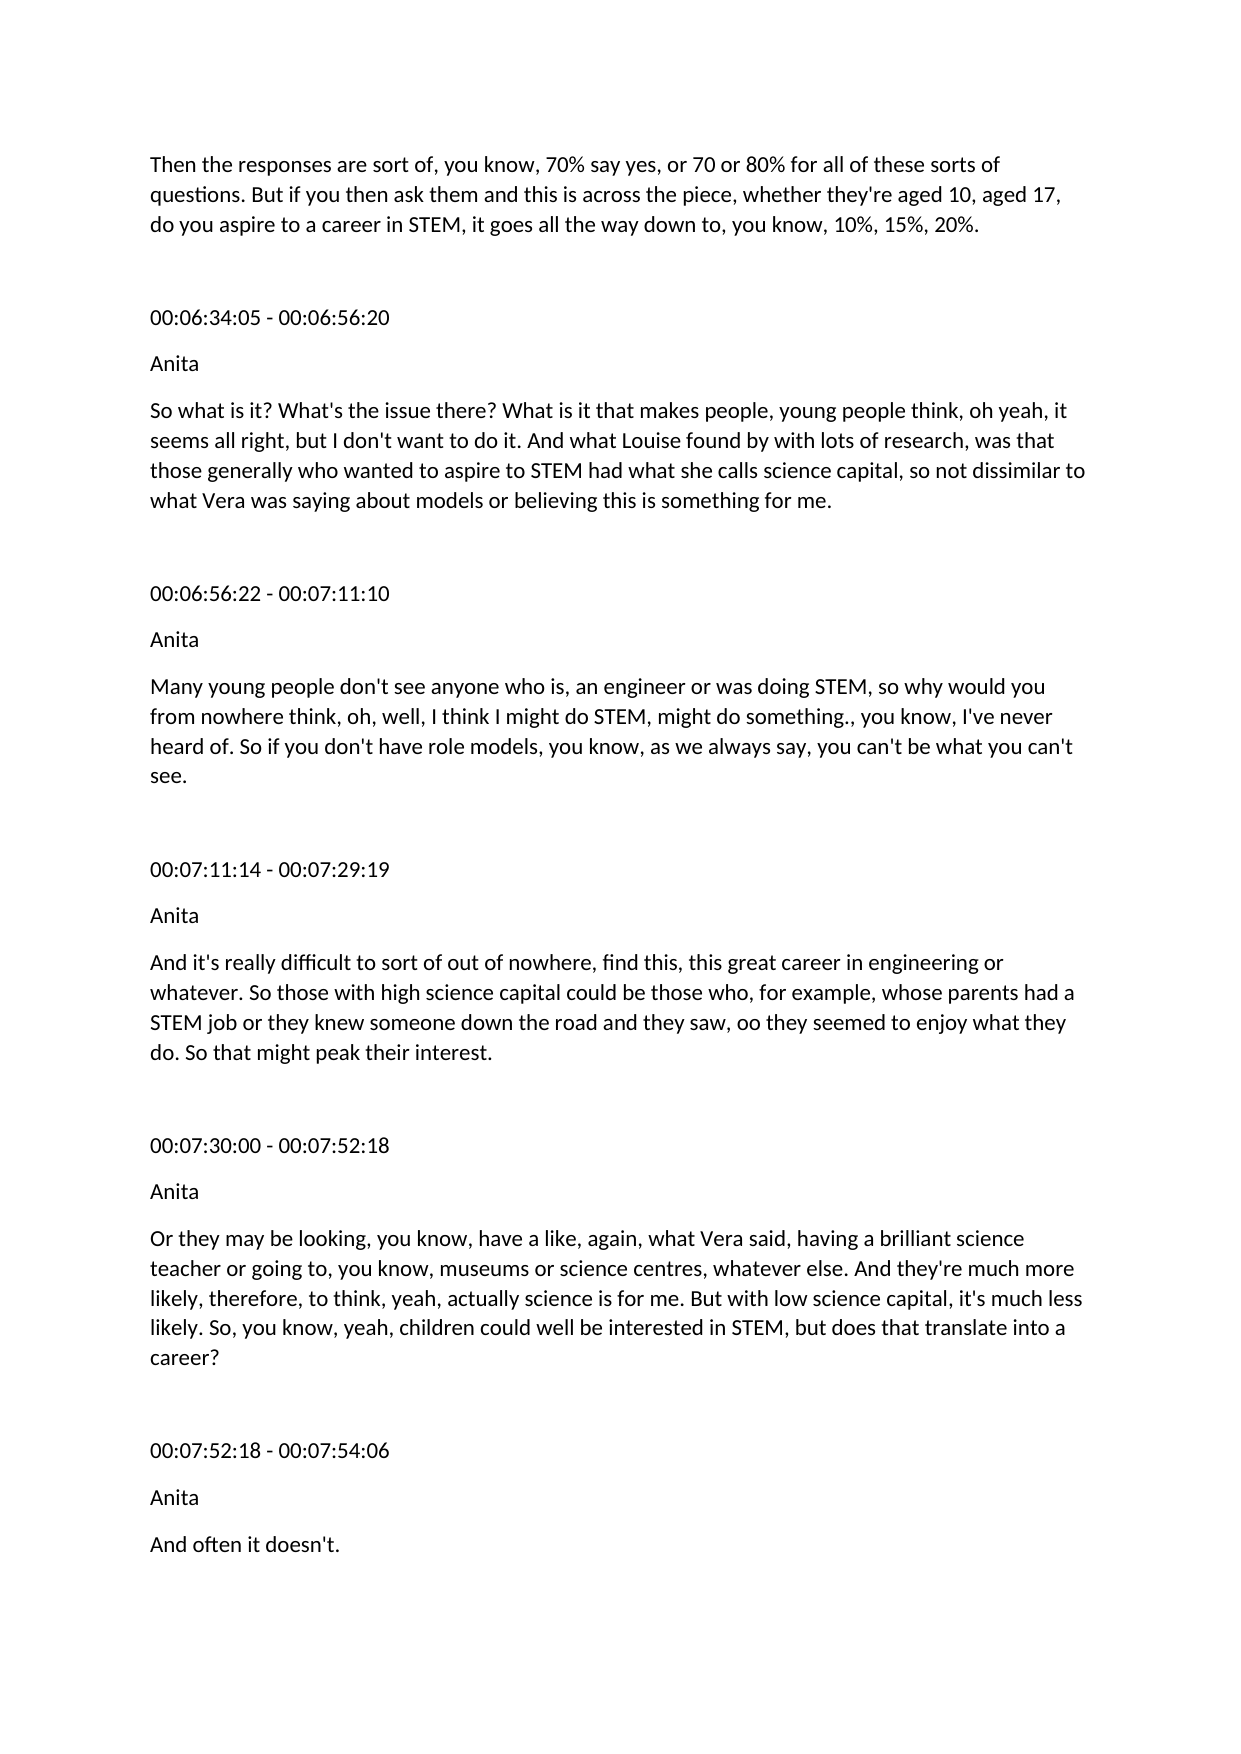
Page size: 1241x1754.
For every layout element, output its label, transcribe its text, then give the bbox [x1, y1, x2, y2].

text 00:07:52:18 - 00:07:54:06 [150, 1437, 1090, 1464]
text 00:06:34:05 - 00:06:56:20 [150, 303, 1090, 331]
text Anita [150, 625, 1090, 653]
text 00:07:11:14 - 00:07:29:19 [150, 855, 1090, 883]
text 00:07:30:00 - 00:07:52:18 [150, 1131, 1090, 1159]
text Anita [150, 1483, 1090, 1511]
text And it's really difficult to sort of out of nowhere, find this, this great career in engineering or whatever. So those with high science capital could be those who, for example, whose parents had a STEM job or they knew someone down the road and they saw, oo they seemed to enjoy what they do. So that might peak their interest. [150, 948, 1090, 1066]
text Many young people don't see anyone who is, an engineer or was doing STEM, so why would you from nowhere think, oh, well, I think I might do STEM, might do something., you know, I've never heard of. So if you don't have role models, you know, as we always say, you can't be what you can't see. [150, 672, 1090, 790]
text 00:06:56:22 - 00:07:11:10 [150, 579, 1090, 607]
text Or they may be looking, you know, have a like, again, what Vera said, having a brilliant science teacher or going to, you know, museums or science centres, whatever else. And they're much more likely, therefore, to think, yeah, actually science is for me. But with low science capital, it's much less likely. So, you know, yeah, children could well be interested in STEM, but does that translate into a career? [150, 1224, 1090, 1371]
text Anita [150, 1177, 1090, 1205]
text And often it doesn't. [150, 1530, 1090, 1558]
text Anita [150, 349, 1090, 377]
text Then the responses are sort of, you know, 70% say yes, or 70 or 80% for all of these sorts of questions. But if you then ask them and this is across the piece, whether they're aged 10, aged 17, do you aspire to a career in STEM, it goes all the way down to, you know, 10%, 15%, 20%. [150, 150, 1090, 238]
text So what is it? What's the issue there? What is it that makes people, young people think, oh yeah, it seems all right, but I don't want to do it. And what Louise found by with lots of research, was that those generally who wanted to aspire to STEM had what she calls science capital, so not dissimilar to what Vera was saying about models or believing this is something for me. [150, 396, 1090, 514]
text Anita [150, 901, 1090, 929]
